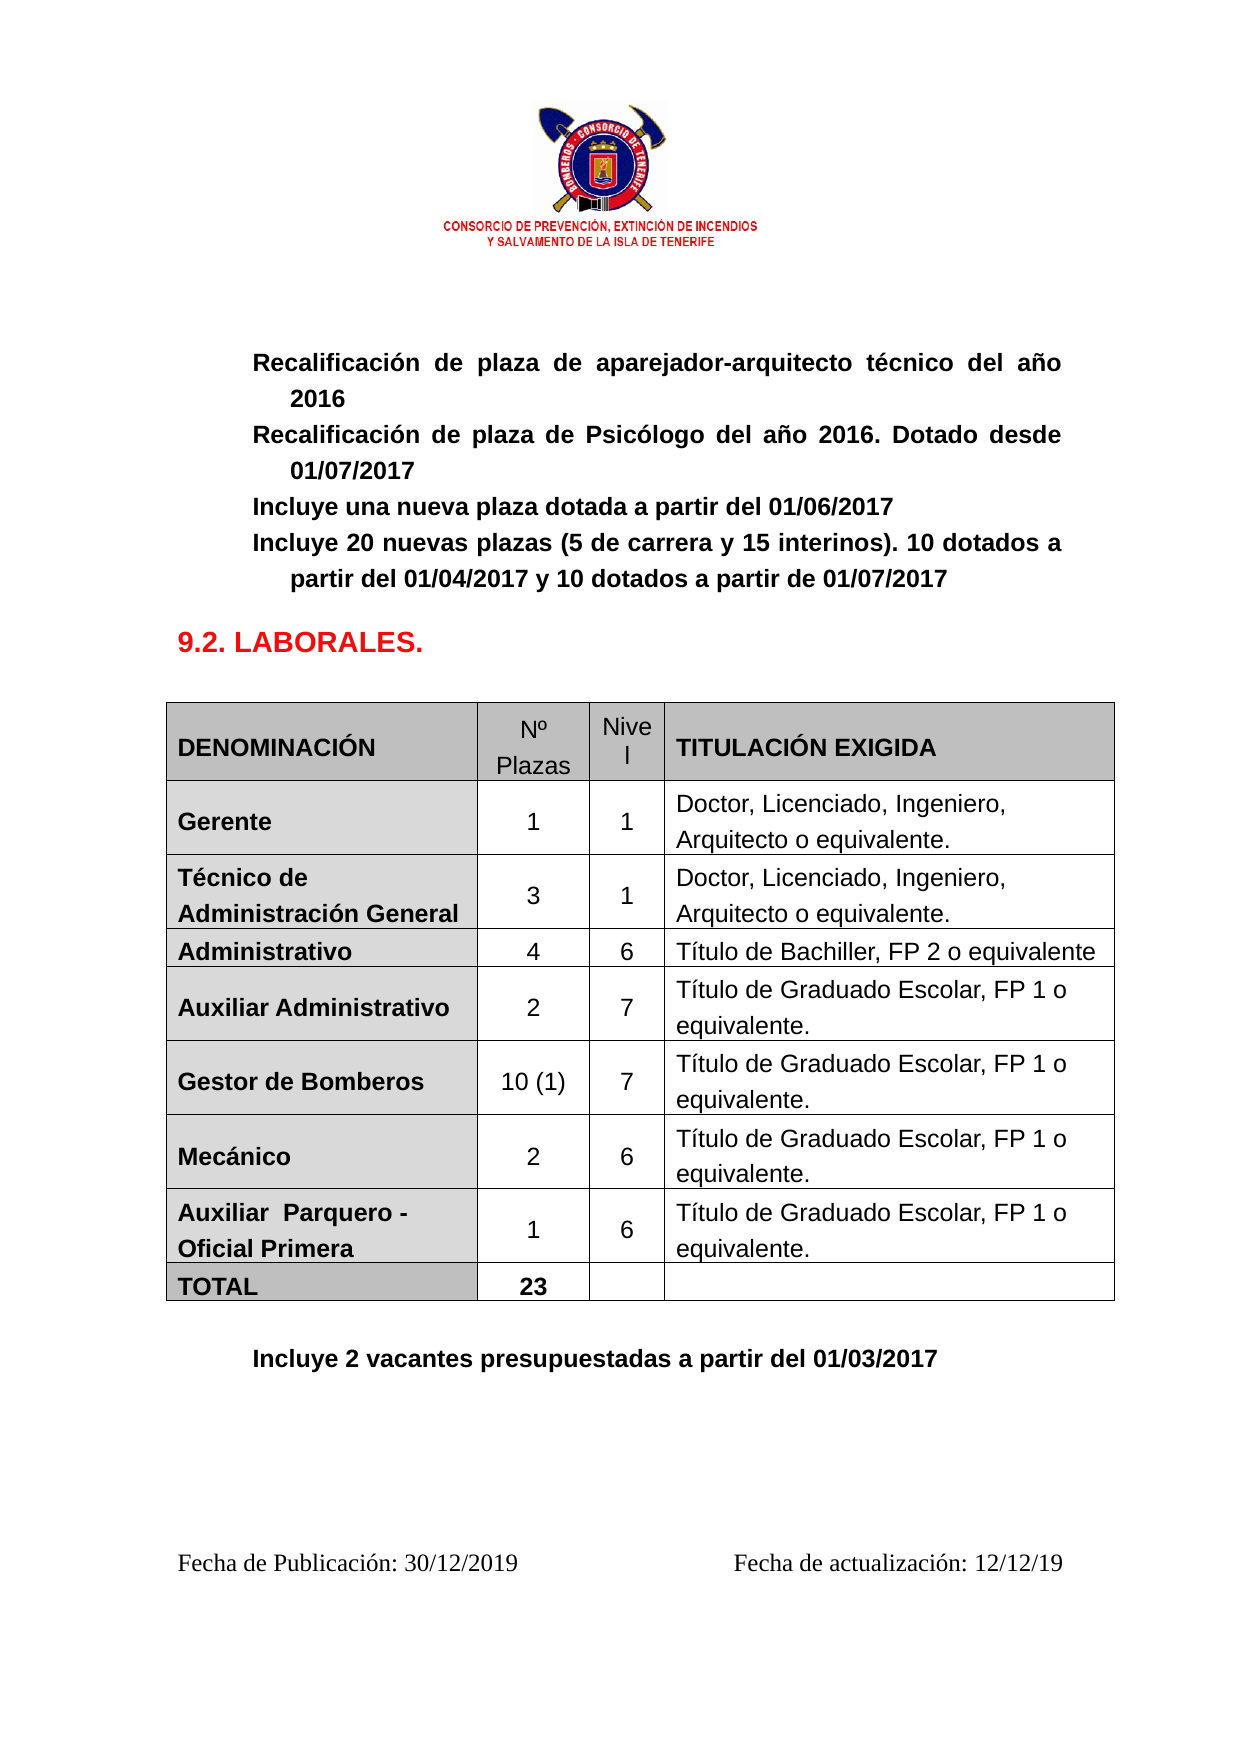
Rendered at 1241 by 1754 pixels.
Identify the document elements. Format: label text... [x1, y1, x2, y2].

table_cell 10 (1) [478, 1041, 589, 1114]
table_cell 1 [478, 781, 589, 854]
table_cell 1 [590, 855, 664, 928]
table_cell 7 [590, 967, 664, 1040]
table_cell 6 [590, 1115, 664, 1188]
list Incluye 20 nuevas plazas (5 de carrera y 15 interinos). 10 dotados a partir del 01/04/2017 y 10 dotados a partir de 01/07/2017 [252, 528, 1063, 593]
table_cell 6 [590, 929, 664, 966]
table_cell 1 [478, 1189, 589, 1262]
table_cell Gestor de Bomberos [167, 1041, 477, 1114]
table_cell Título de Bachiller, FP 2 o equivalente [665, 929, 1114, 966]
table_header DENOMINACIÓN [167, 703, 477, 780]
table_cell TOTAL [167, 1263, 477, 1300]
table_cell 23 [478, 1263, 589, 1300]
table_header Nivel [590, 703, 664, 780]
table_cell Título de Graduado Escolar, FP 1 o equivalente. [665, 967, 1114, 1040]
list Recalificación de plaza de aparejador-arquitecto técnico del año 2016 [252, 348, 1063, 413]
table_cell 2 [478, 967, 589, 1040]
table_cell Administrativo [167, 929, 477, 966]
subtitle 9.2. LABORALES. [177, 625, 1063, 658]
table_cell 1 [590, 781, 664, 854]
table_cell 2 [478, 1115, 589, 1188]
table_cell Título de Graduado Escolar, FP 1 o equivalente. [665, 1041, 1114, 1114]
table_header Nº Plazas [478, 703, 589, 780]
list Recalificación de plaza de Psicólogo del año 2016. Dotado desde 01/07/2017 [252, 420, 1063, 485]
table_cell 7 [590, 1041, 664, 1114]
table_cell Auxiliar Parquero -Oficial Primera [167, 1189, 477, 1262]
table_cell Técnico de Administración General [167, 855, 477, 928]
table_cell [590, 1263, 664, 1300]
table_cell 4 [478, 929, 589, 966]
table_cell Doctor, Licenciado, Ingeniero, Arquitecto o equivalente. [665, 855, 1114, 928]
table_cell Auxiliar Administrativo [167, 967, 477, 1040]
table_cell 3 [478, 855, 589, 928]
list Incluye una nueva plaza dotada a partir del 01/06/2017 [252, 492, 1063, 521]
table_cell Título de Graduado Escolar, FP 1 o equivalente. [665, 1115, 1114, 1188]
picture [418, 93, 788, 260]
table_cell Mecánico [167, 1115, 477, 1188]
list Incluye 2 vacantes presupuestadas a partir del 01/03/2017 [252, 1344, 1063, 1373]
table_cell Gerente [167, 781, 477, 854]
table_header TITULACIÓN EXIGIDA [665, 703, 1114, 780]
table_cell 6 [590, 1189, 664, 1262]
table_cell [665, 1263, 1114, 1300]
table_cell Título de Graduado Escolar, FP 1 o equivalente. [665, 1189, 1114, 1262]
table_cell Doctor, Licenciado, Ingeniero, Arquitecto o equivalente. [665, 781, 1114, 854]
